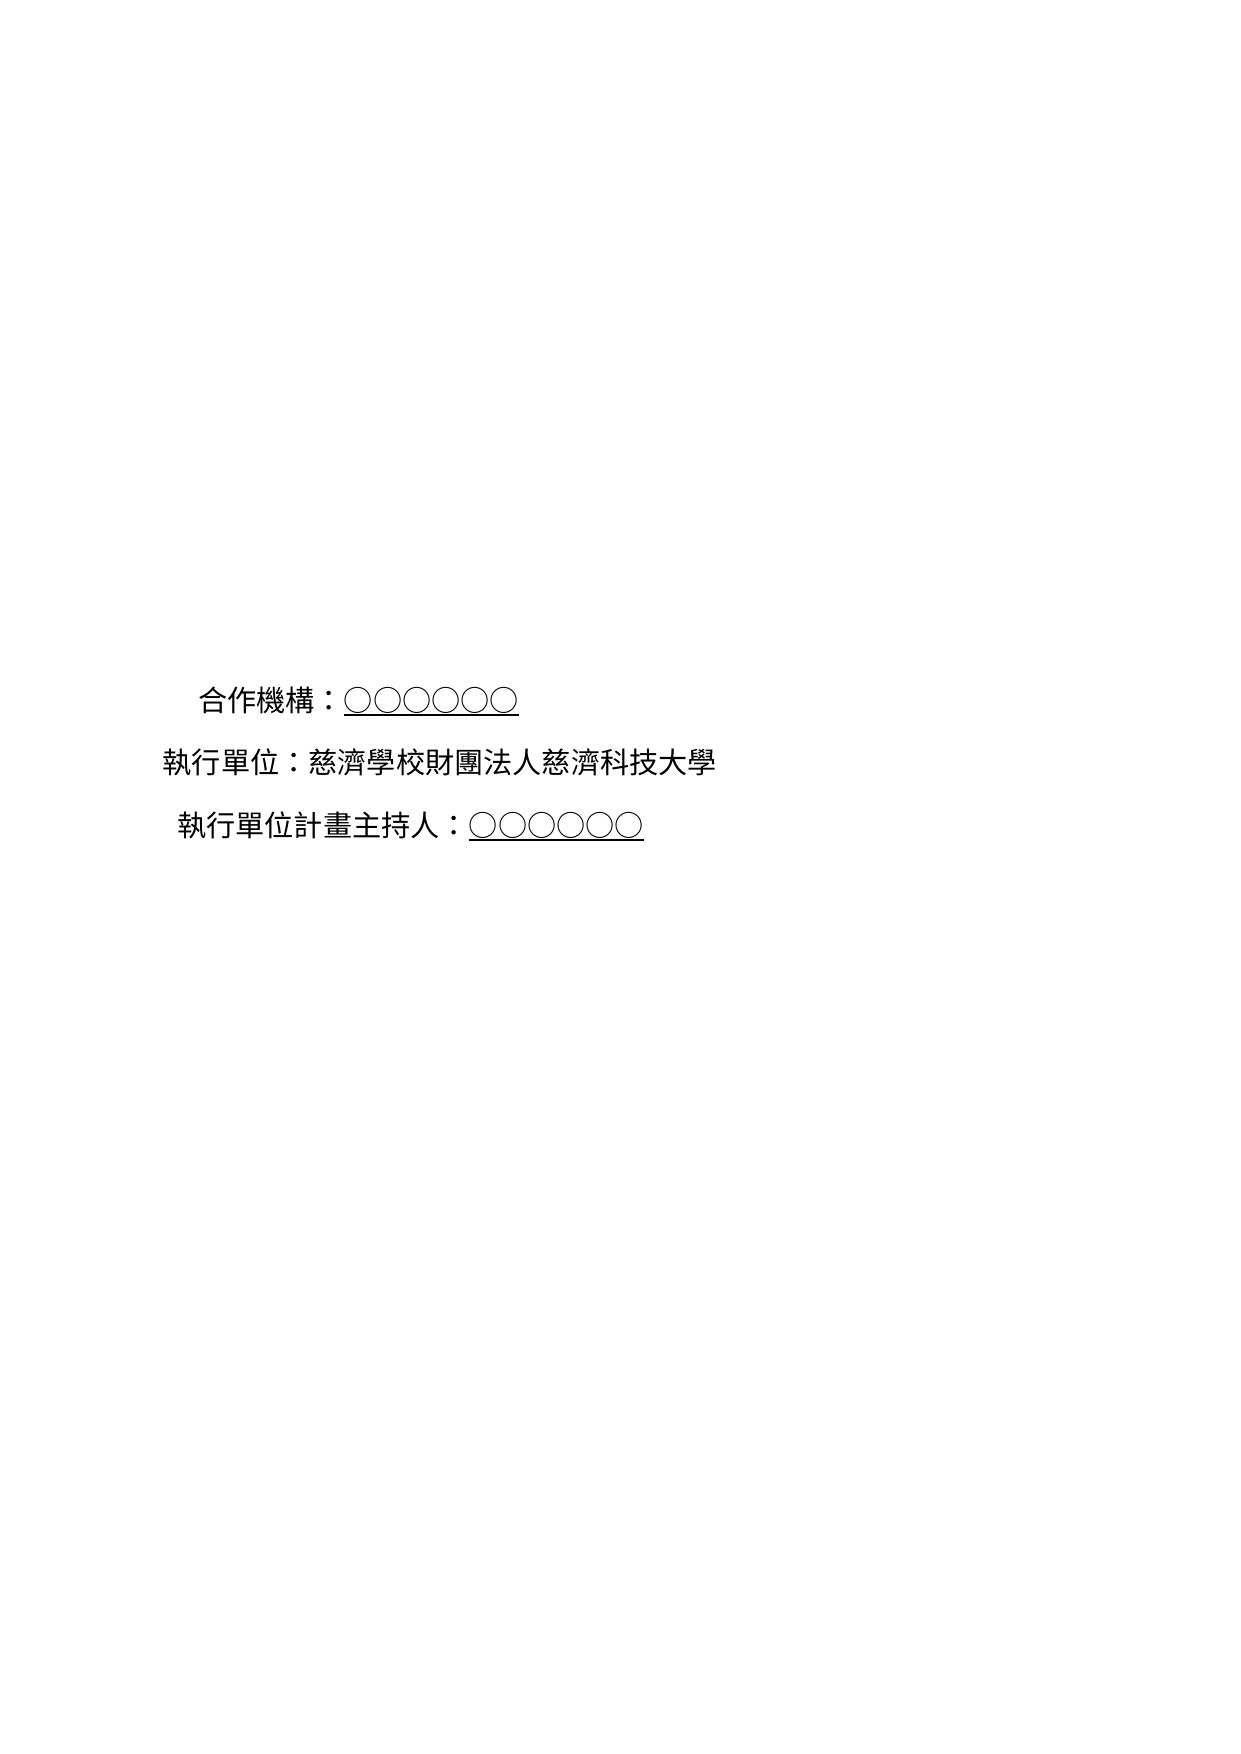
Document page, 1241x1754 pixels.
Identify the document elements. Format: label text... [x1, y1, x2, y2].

text 執行單位計畫主持人：○○○○○○ [75, 782, 1165, 844]
text 執行單位：慈濟學校財團法人慈濟科技大學 [75, 719, 1165, 782]
text 合作機構：○○○○○○ [75, 657, 1165, 719]
